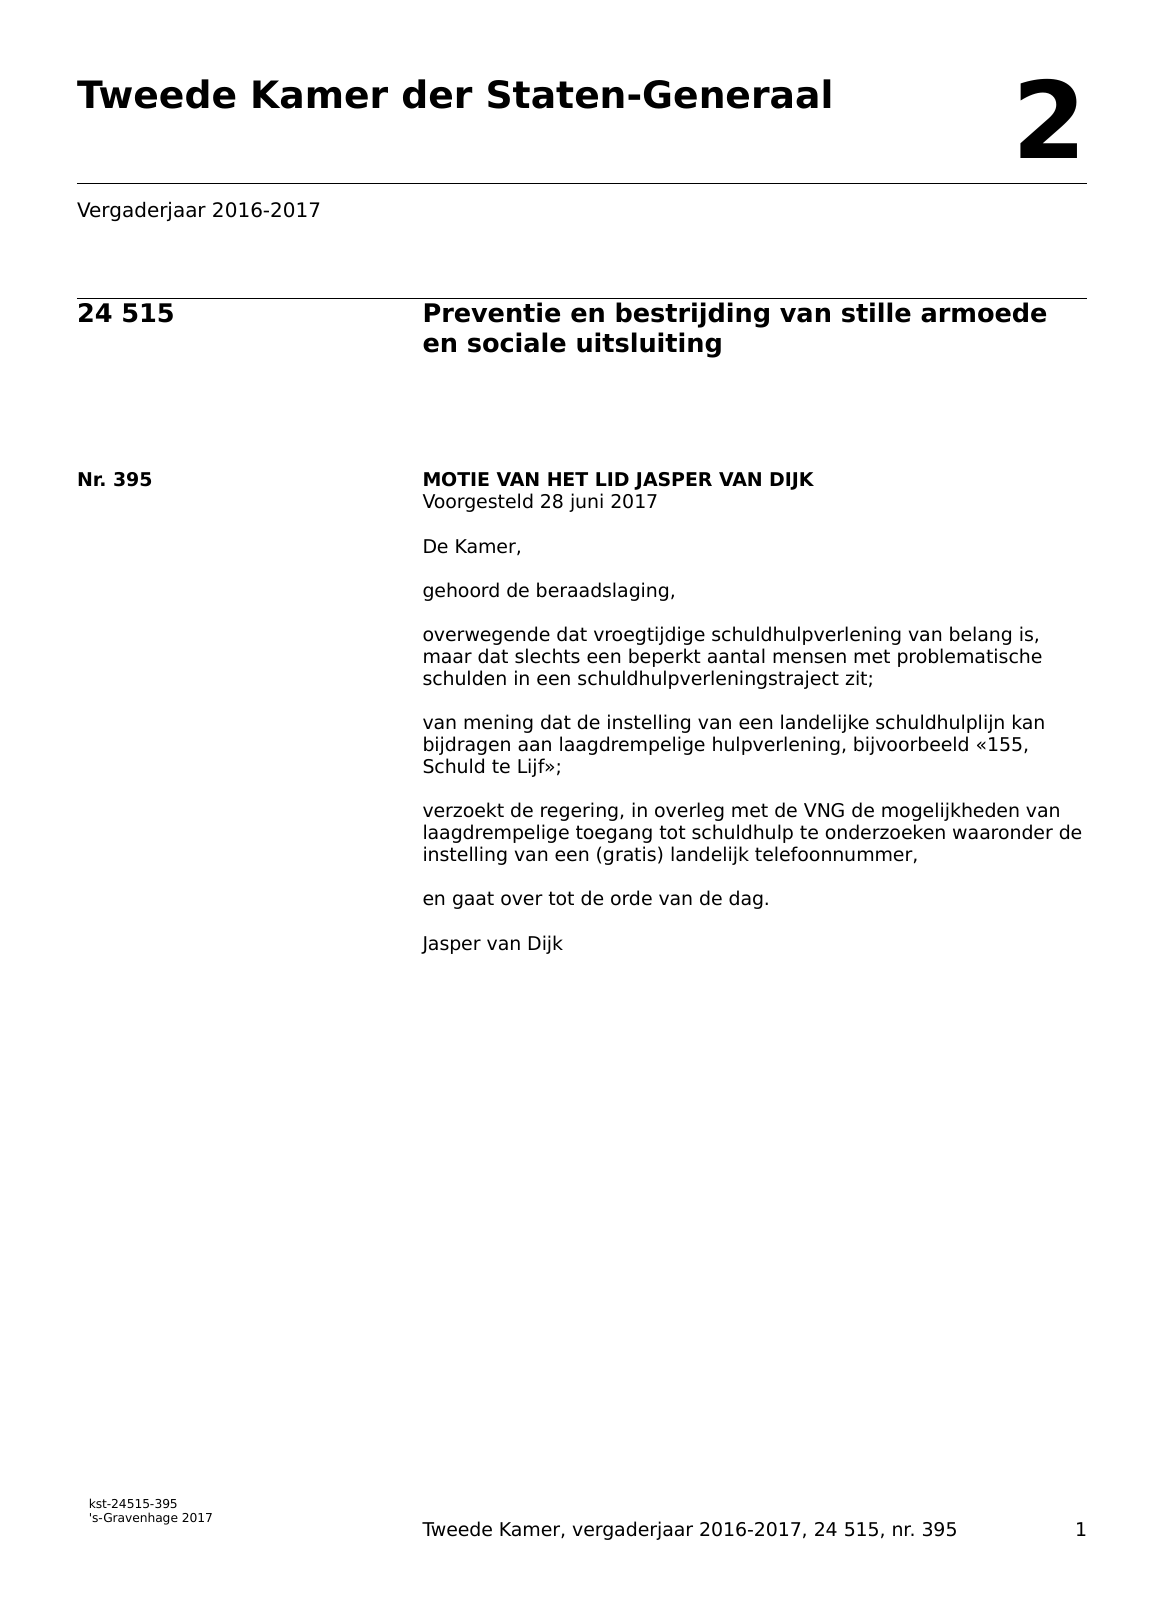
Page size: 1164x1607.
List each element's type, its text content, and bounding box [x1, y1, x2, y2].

text Jasper van Dijk [422, 932, 1087, 954]
table_header 2 [886, 59, 1087, 183]
text en gaat over tot de orde van de dag. [422, 888, 1087, 910]
text Voorgesteld 28 juni 2017 [422, 491, 1087, 513]
text verzoekt de regering, in overleg met de VNG de mogelijkheden van laagdrempelige toegang tot schuldhulp te onderzoeken waaronder de instelling van een (gratis) landelijk telefoonnummer, [422, 800, 1087, 866]
subtitle Nr. 395 MOTIE VAN HET LID JASPER VAN DIJK [77, 469, 1087, 491]
text gehoord de beraadslaging, [422, 580, 1087, 602]
table_cell Vergaderjaar 2016-2017 [77, 184, 1087, 298]
text De Kamer, [422, 536, 1087, 557]
subtitle 24 515 Preventie en bestrijding van stille armoede en sociale uitsluiting [77, 299, 1087, 358]
text overwegende dat vroegtijdige schuldhulpverlening van belang is, maar dat slechts een beperkt aantal mensen met problematische schulden in een schuldhulpverleningstraject zit; [422, 624, 1087, 690]
text van mening dat de instelling van een landelijke schuldhulplijn kan bijdragen aan laagdrempelige hulpverlening, bijvoorbeeld «155, Schuld te Lijf»; [422, 712, 1087, 778]
table_header Tweede Kamer der Staten-Generaal [77, 59, 886, 183]
text 's-Gravenhage 2017 [88, 1511, 323, 1525]
text kst-24515-395 [88, 1497, 323, 1511]
